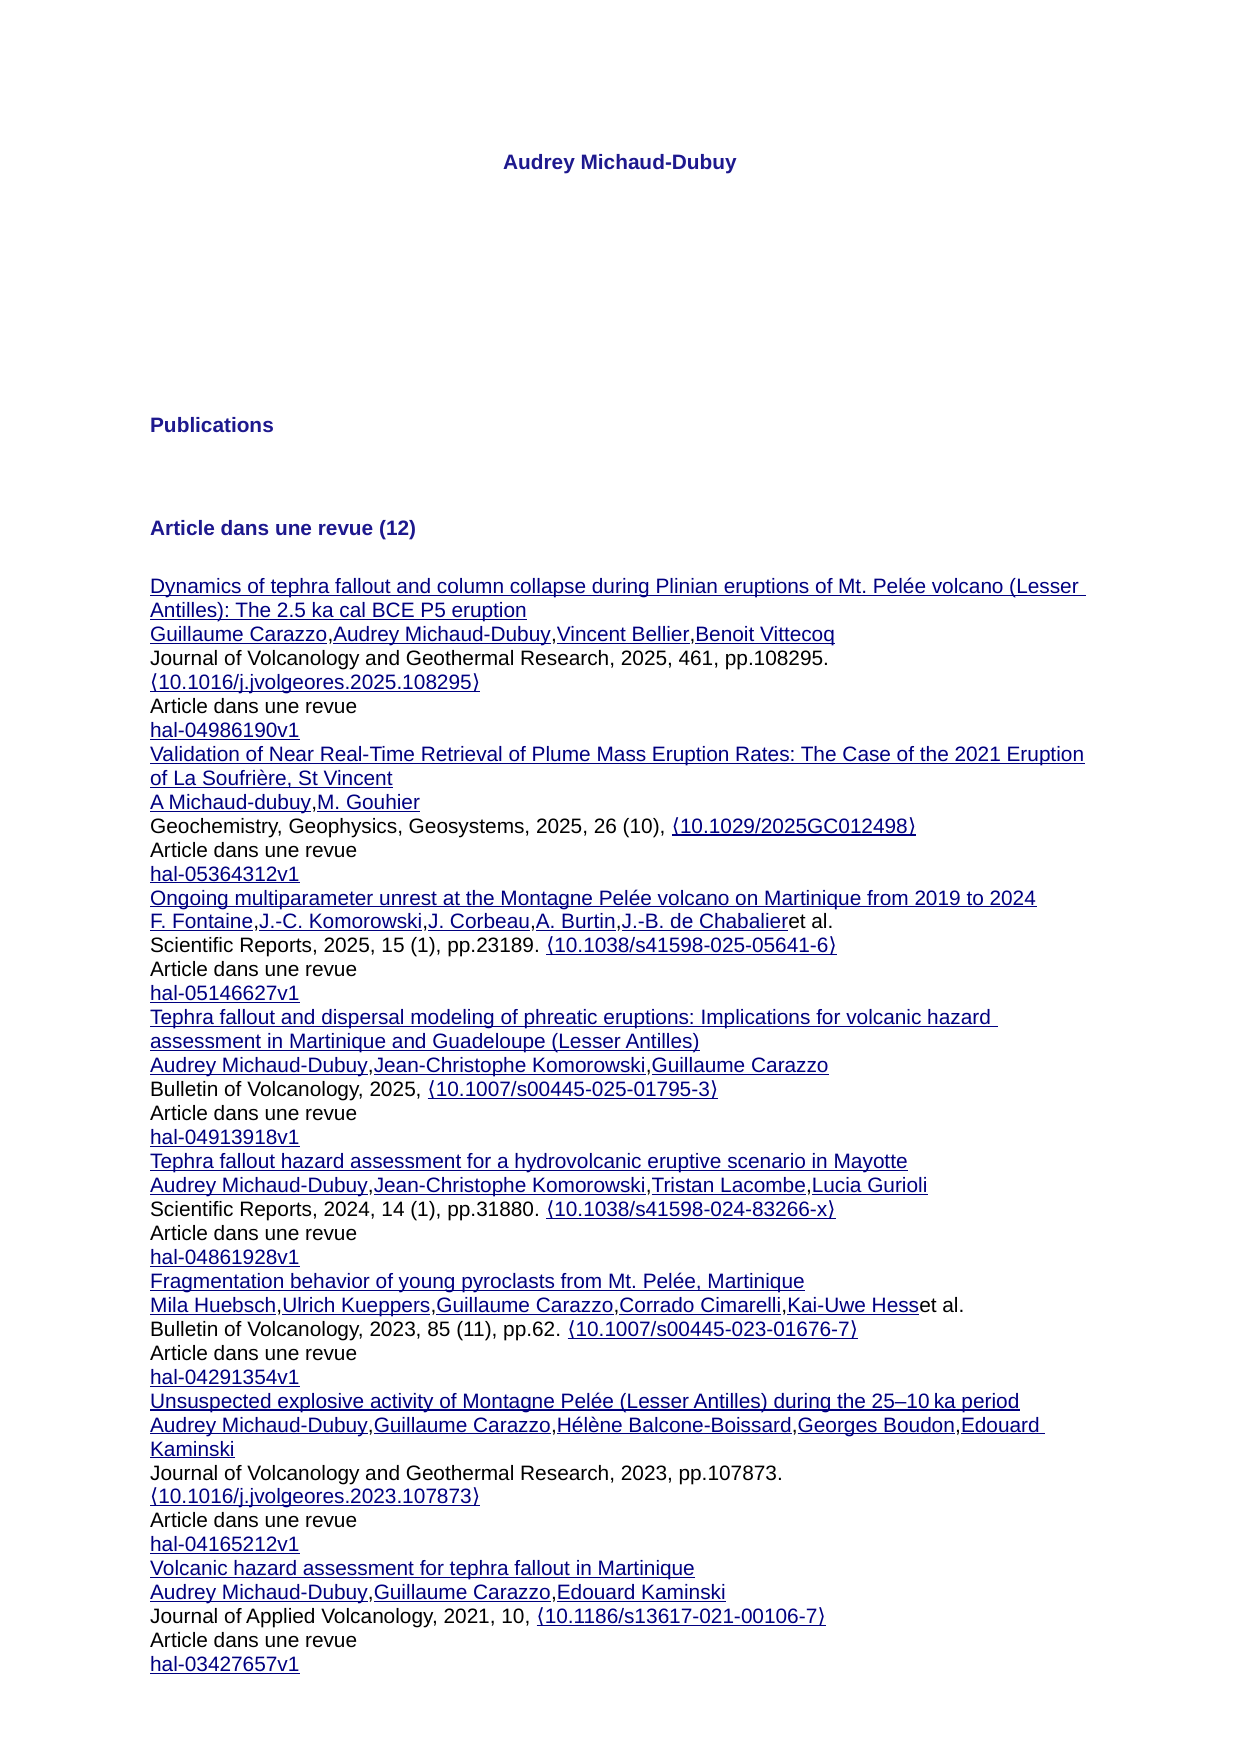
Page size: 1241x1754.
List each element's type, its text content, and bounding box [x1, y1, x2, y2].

table_cell Unsuspected explosive activity of Montagne Pelée (Lesser Antilles) during the 25–10 ka period Audrey Michaud-Dubuy,Guillaume Carazzo,Hélène Balcone-Boissard,Georges Boudon,Edouard Kaminski Journal of Volcanology and Geothermal Research, 2023, pp.107873. ⟨10.1016/j.jvolgeores.2023.107873⟩ Article dans une revue hal-04165212v1 [150, 1389, 1090, 1556]
table_cell Fragmentation behavior of young pyroclasts from Mt. Pelée, Martinique Mila Huebsch,Ulrich Kueppers,Guillaume Carazzo,Corrado Cimarelli,Kai-Uwe Hesset al. Bulletin of Volcanology, 2023, 85 (11), pp.62. ⟨10.1007/s00445-023-01676-7⟩ Article dans une revue hal-04291354v1 [150, 1269, 1090, 1388]
subtitle Article dans une revue (12) [150, 516, 1090, 539]
table_cell Tephra fallout hazard assessment for a hydrovolcanic eruptive scenario in Mayotte Audrey Michaud-Dubuy,Jean-Christophe Komorowski,Tristan Lacombe,Lucia Gurioli Scientific Reports, 2024, 14 (1), pp.31880. ⟨10.1038/s41598-024-83266-x⟩ Article dans une revue hal-04861928v1 [150, 1149, 1090, 1269]
table_cell Ongoing multiparameter unrest at the Montagne Pelée volcano on Martinique from 2019 to 2024 F. Fontaine,J.-C. Komorowski,J. Corbeau,A. Burtin,J.-B. de Chabalieret al. Scientific Reports, 2025, 15 (1), pp.23189. ⟨10.1038/s41598-025-05641-6⟩ Article dans une revue hal-05146627v1 [150, 885, 1090, 1005]
subtitle Publications [150, 412, 1090, 436]
table_cell Validation of Near Real‐Time Retrieval of Plume Mass Eruption Rates: The Case of the 2021 Eruption of La Soufrière, St Vincent A Michaud‐dubuy,M. Gouhier Geochemistry, Geophysics, Geosystems, 2025, 26 (10), ⟨10.1029/2025GC012498⟩ Article dans une revue hal-05364312v1 [150, 742, 1090, 885]
table_cell Tephra fallout and dispersal modeling of phreatic eruptions: Implications for volcanic hazard assessment in Martinique and Guadeloupe (Lesser Antilles) Audrey Michaud-Dubuy,Jean-Christophe Komorowski,Guillaume Carazzo Bulletin of Volcanology, 2025, ⟨10.1007/s00445-025-01795-3⟩ Article dans une revue hal-04913918v1 [150, 1005, 1090, 1149]
table_header Dynamics of tephra fallout and column collapse during Plinian eruptions of Mt. Pelée volcano (Lesser Antilles): The 2.5 ka cal BCE P5 eruption Guillaume Carazzo,Audrey Michaud-Dubuy,Vincent Bellier,Benoit Vittecoq Journal of Volcanology and Geothermal Research, 2025, 461, pp.108295. ⟨10.1016/j.jvolgeores.2025.108295⟩ Article dans une revue hal-04986190v1 [150, 574, 1090, 742]
table_cell Volcanic hazard assessment for tephra fallout in Martinique Audrey Michaud-Dubuy,Guillaume Carazzo,Edouard Kaminski Journal of Applied Volcanology, 2021, 10, ⟨10.1186/s13617-021-00106-7⟩ Article dans une revue hal-03427657v1 [150, 1556, 1090, 1676]
subtitle Audrey Michaud-Dubuy [150, 150, 1090, 174]
